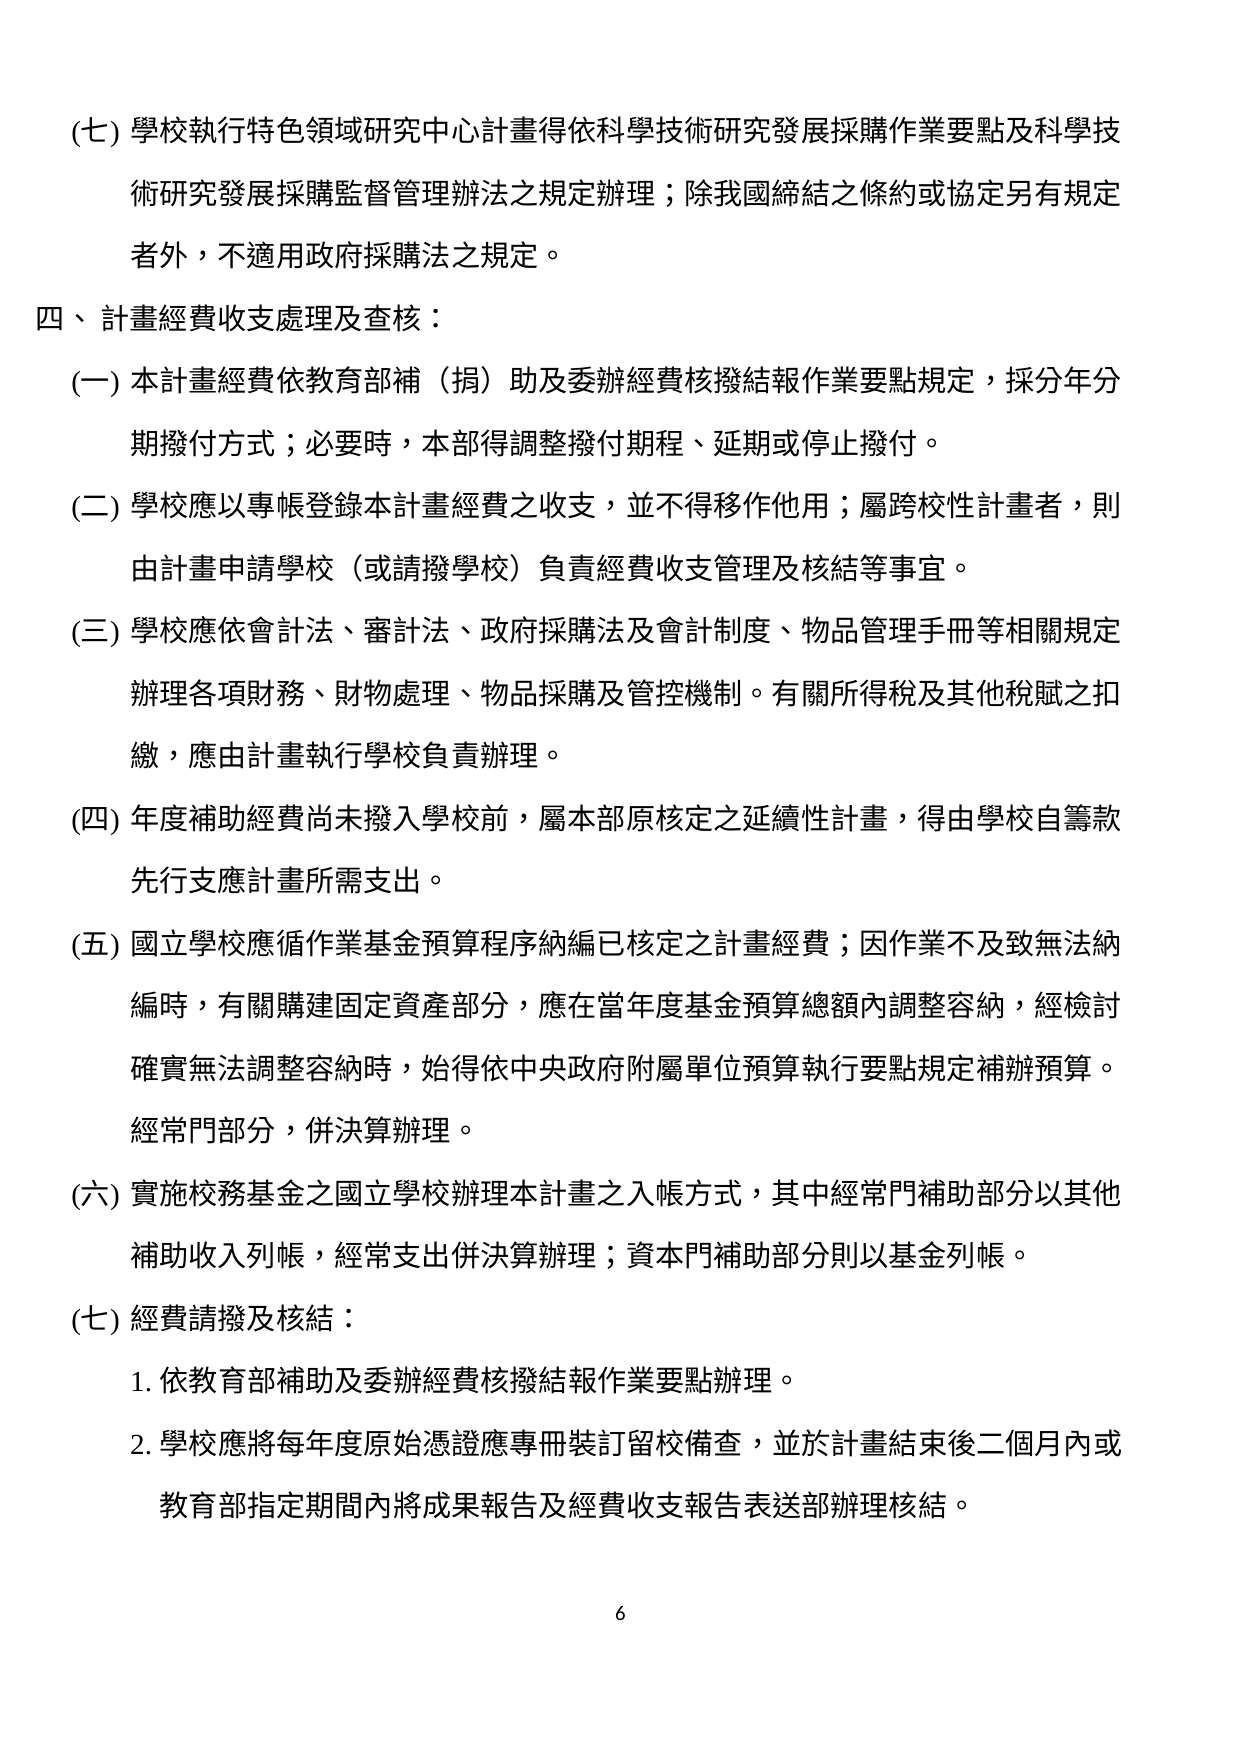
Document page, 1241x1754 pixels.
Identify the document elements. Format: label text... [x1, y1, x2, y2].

list 經費請撥及核結： [71, 1275, 1140, 1337]
list 學校應以專帳登錄本計畫經費之收支，並不得移作他用；屬跨校性計畫者，則由計畫申請學校（或請撥學校）負責經費收支管理及核結等事宜。 [71, 462, 1140, 587]
list 本計畫經費依教育部補（捐）助及委辦經費核撥結報作業要點規定，採分年分期撥付方式；必要時，本部得調整撥付期程、延期或停止撥付。 [71, 337, 1140, 462]
list 學校執行特色領域研究中心計畫得依科學技術研究發展採購作業要點及科學技術研究發展採購監督管理辦法之規定辦理；除我國締結之條約或協定另有規定者外，不適用政府採購法之規定。 [71, 87, 1140, 275]
list 國立學校應循作業基金預算程序納編已核定之計畫經費；因作業不及致無法納編時，有關購建固定資產部分，應在當年度基金預算總額內調整容納，經檢討確實無法調整容納時，始得依中央政府附屬單位預算執行要點規定補辦預算。經常門部分，併決算辦理。 [71, 900, 1140, 1150]
list 學校應依會計法、審計法、政府採購法及會計制度、物品管理手冊等相關規定辦理各項財務、財物處理、物品採購及管控機制。有關所得稅及其他稅賦之扣繳，應由計畫執行學校負責辦理。 [71, 587, 1140, 775]
list 實施校務基金之國立學校辦理本計畫之入帳方式，其中經常門補助部分以其他補助收入列帳，經常支出併決算辦理；資本門補助部分則以基金列帳。 [71, 1150, 1140, 1275]
list 計畫經費收支處理及查核： [36, 275, 1140, 337]
list 年度補助經費尚未撥入學校前，屬本部原核定之延續性計畫，得由學校自籌款先行支應計畫所需支出。 [71, 775, 1140, 900]
list 學校應將每年度原始憑證應專冊裝訂留校備查，並於計畫結束後二個月內或教育部指定期間內將成果報告及經費收支報告表送部辦理核結。 [130, 1400, 1140, 1525]
list 依教育部補助及委辦經費核撥結報作業要點辦理。 [130, 1337, 1140, 1400]
